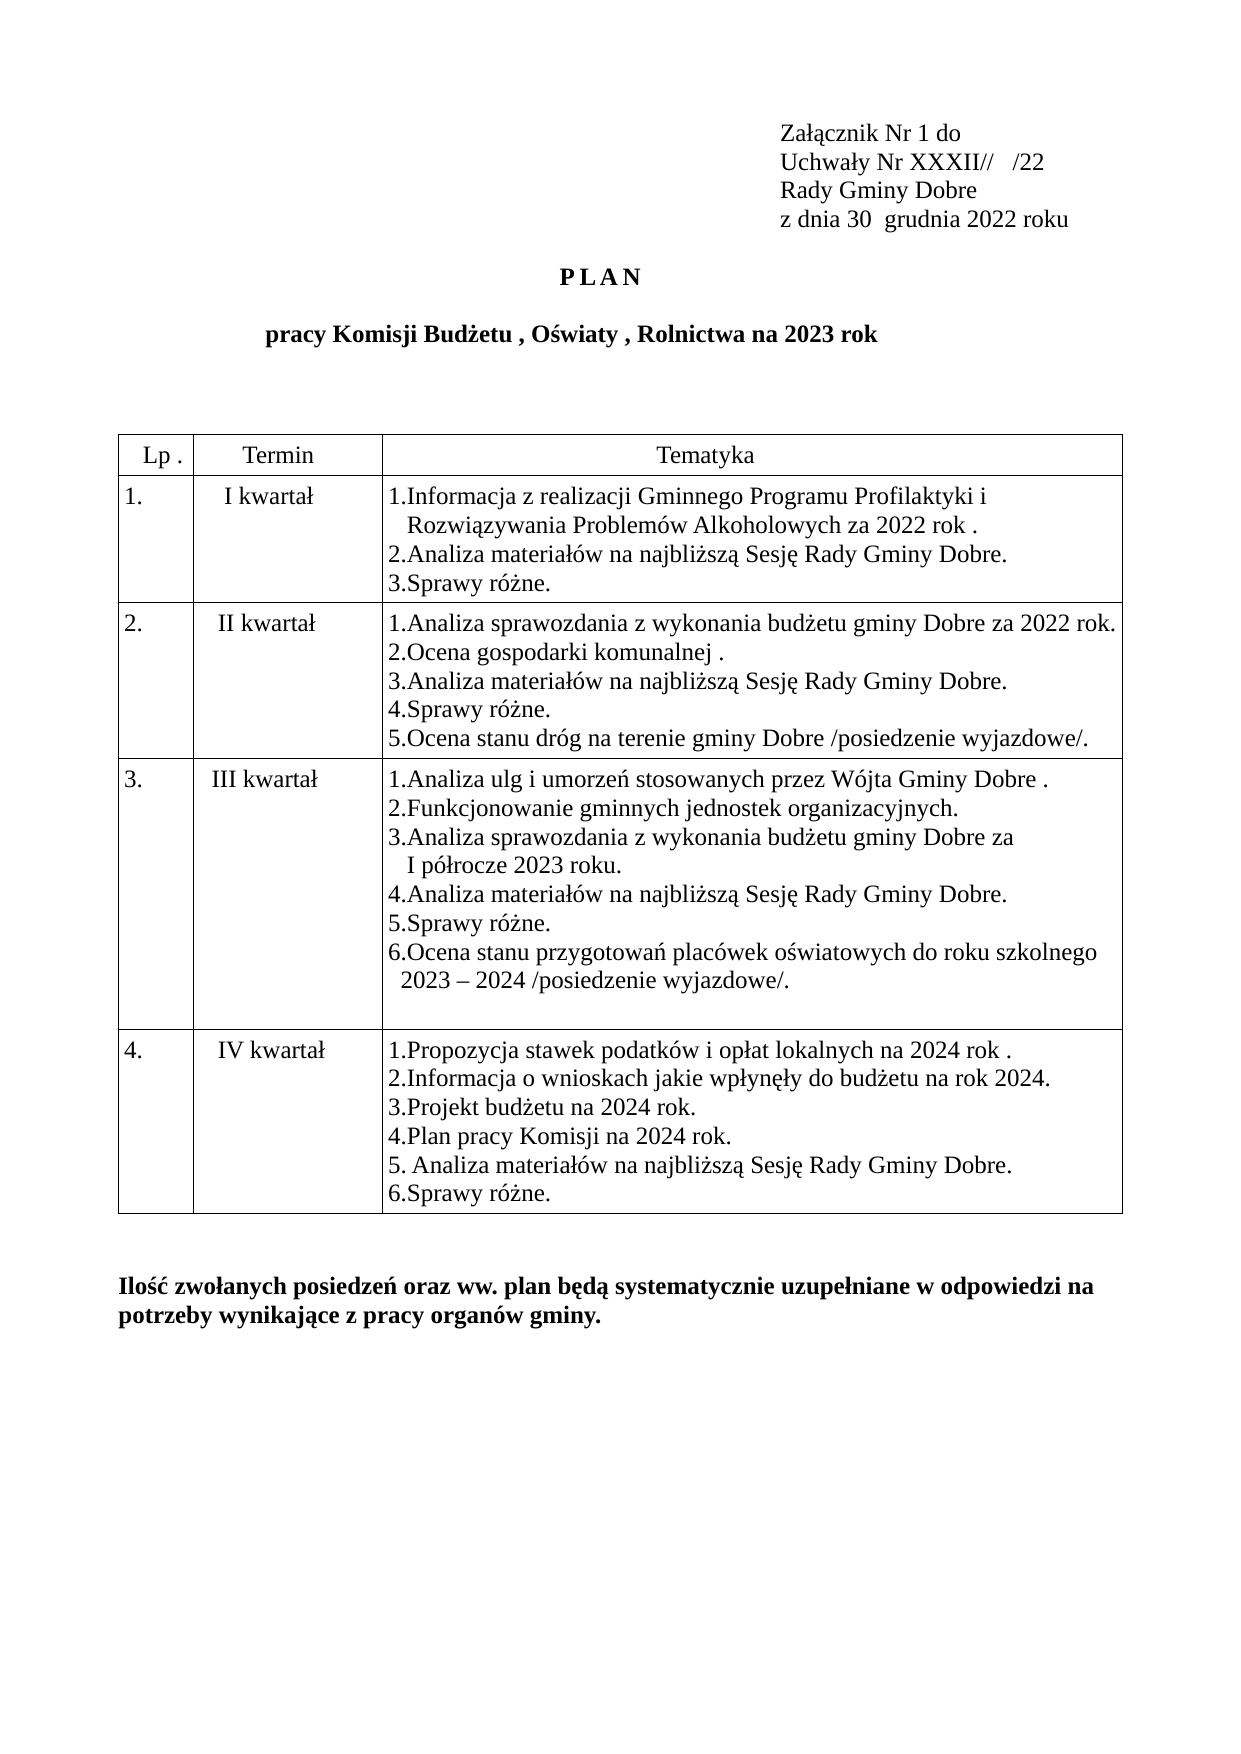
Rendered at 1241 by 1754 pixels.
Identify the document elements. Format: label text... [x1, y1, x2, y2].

text Załącznik Nr 1 do [118, 118, 1122, 147]
table_cell 4. [119, 1030, 193, 1213]
table_cell 1.Propozycja stawek podatków i opłat lokalnych na 2024 rok . 2.Informacja o wnioskach jakie wpłynęły do budżetu na rok 2024. 3.Projekt budżetu na 2024 rok. 4.Plan pracy Komisji na 2024 rok. 5. Analiza materiałów na najbliższą Sesję Rady Gminy Dobre. 6.Sprawy różne. [383, 1030, 1122, 1213]
table_cell 1.Analiza ulg i umorzeń stosowanych przez Wójta Gminy Dobre . 2.Funkcjonowanie gminnych jednostek organizacyjnych. 3.Analiza sprawozdania z wykonania budżetu gminy Dobre za I półrocze 2023 roku. 4.Analiza materiałów na najbliższą Sesję Rady Gminy Dobre. 5.Sprawy różne. 6.Ocena stanu przygotowań placówek oświatowych do roku szkolnego 2023 – 2024 /posiedzenie wyjazdowe/. [383, 759, 1122, 1028]
table_cell 1. [119, 476, 193, 602]
table_cell 3. [119, 759, 193, 1028]
text Rady Gminy Dobre [118, 176, 1122, 204]
text pracy Komisji Budżetu , Oświaty , Rolnictwa na 2023 rok [118, 319, 1122, 348]
table_cell 1.Informacja z realizacji Gminnego Programu Profilaktyki i Rozwiązywania Problemów Alkoholowych za 2022 rok . 2.Analiza materiałów na najbliższą Sesję Rady Gminy Dobre. 3.Sprawy różne. [383, 476, 1122, 602]
text z dnia 30 grudnia 2022 roku [118, 204, 1122, 233]
table_cell III kwartał [194, 759, 382, 1028]
text Uchwały Nr XXXII// /22 [118, 147, 1122, 176]
text Ilość zwołanych posiedzeń oraz ww. plan będą systematycznie uzupełniane w odpowiedzi na potrzeby wynikające z pracy organów gminy. [118, 1271, 1122, 1328]
table_cell IV kwartał [194, 1030, 382, 1213]
table_cell II kwartał [194, 603, 382, 758]
table_cell 1.Analiza sprawozdania z wykonania budżetu gminy Dobre za 2022 rok. 2.Ocena gospodarki komunalnej . 3.Analiza materiałów na najbliższą Sesję Rady Gminy Dobre. 4.Sprawy różne. 5.Ocena stanu dróg na terenie gminy Dobre /posiedzenie wyjazdowe/. [383, 603, 1122, 758]
table_cell 2. [119, 603, 193, 758]
text P L A N [118, 262, 1122, 291]
table_header Termin [194, 435, 382, 475]
table_header Tematyka [383, 435, 1122, 475]
table_header Lp . [119, 435, 193, 475]
table_cell I kwartał [194, 476, 382, 602]
